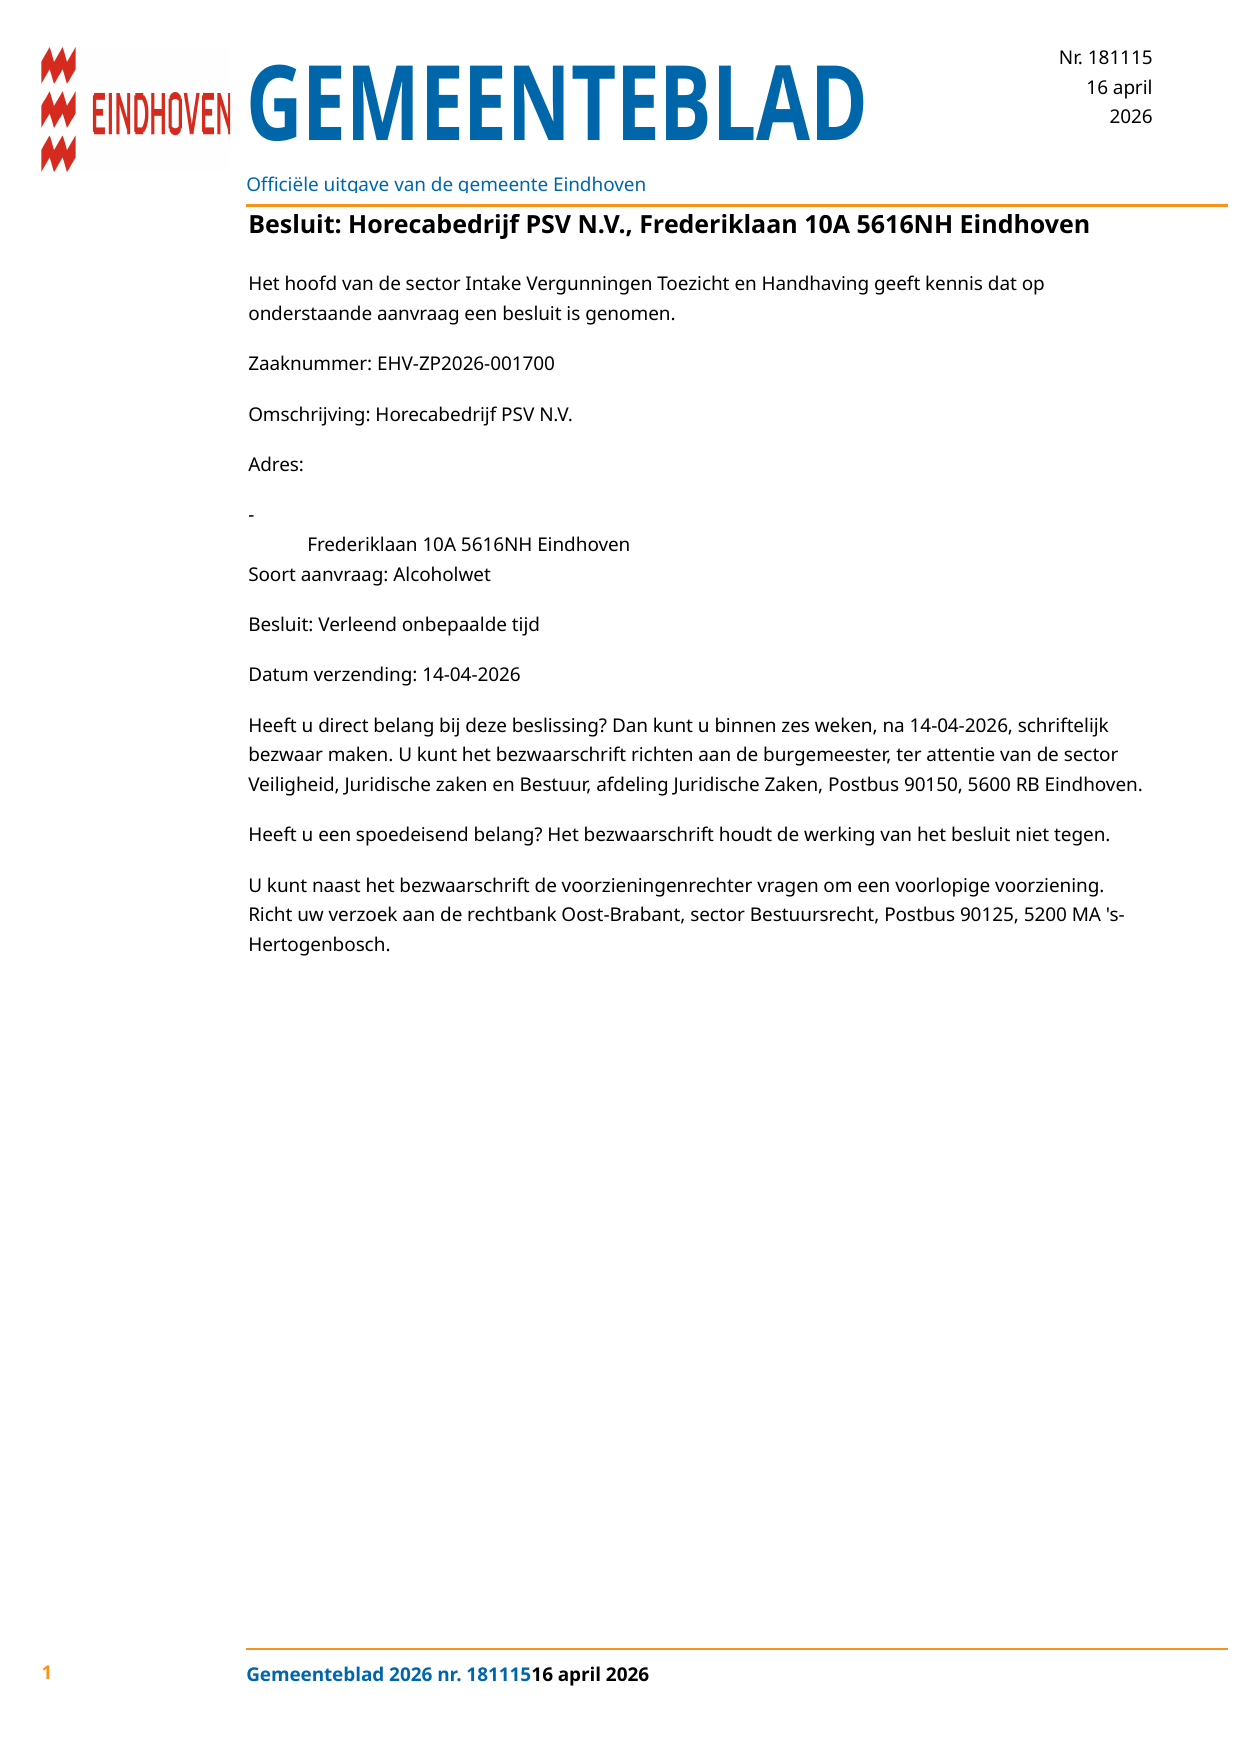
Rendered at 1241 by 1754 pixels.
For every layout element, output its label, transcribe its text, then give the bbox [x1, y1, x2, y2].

text Het hoofd van de sector Intake Vergunningen Toezicht en Handhaving geeft kennis dat op onderstaande aanvraag een besluit is genomen. [248, 270, 1152, 326]
text Omschrijving: Horecabedrijf PSV N.V. [248, 401, 1152, 426]
text Besluit: Verleend onbepaalde tijd [248, 611, 1152, 637]
picture [41, 47, 231, 172]
text Zaaknummer: EHV-ZP2026-001700 [248, 350, 1152, 376]
text Heeft u een spoedeisend belang? Het bezwaarschrift houdt de werking van het besluit niet tegen. [248, 822, 1152, 847]
text Datum verzending: 14-04-2026 [248, 662, 1152, 687]
text Soort aanvraag: Alcoholwet [248, 561, 1152, 586]
list Frederiklaan 10A 5616NH Eindhoven [248, 531, 1152, 557]
text Heeft u direct belang bij deze beslissing? Dan kunt u binnen zes weken, na 14-04-2026, schriftelijk bezwaar maken. U kunt het bezwaarschrift richten aan de burgemeester, ter attentie van de sector Veiligheid, Juridische zaken en Bestuur, afdeling Juridische Zaken, Postbus 90150, 5600 RB Eindhoven. [248, 712, 1152, 797]
text Adres: [248, 451, 1152, 477]
text Besluit: Horecabedrijf PSV N.V., Frederiklaan 10A 5616NH Eindhoven [248, 207, 1152, 241]
text U kunt naast het bezwaarschrift de voorzieningenrechter vragen om een voorlopige voorziening. Richt uw verzoek aan de rechtbank Oost-Brabant, sector Bestuursrecht, Postbus 90125, 5200 MA 's-Hertogenbosch. [248, 872, 1152, 957]
